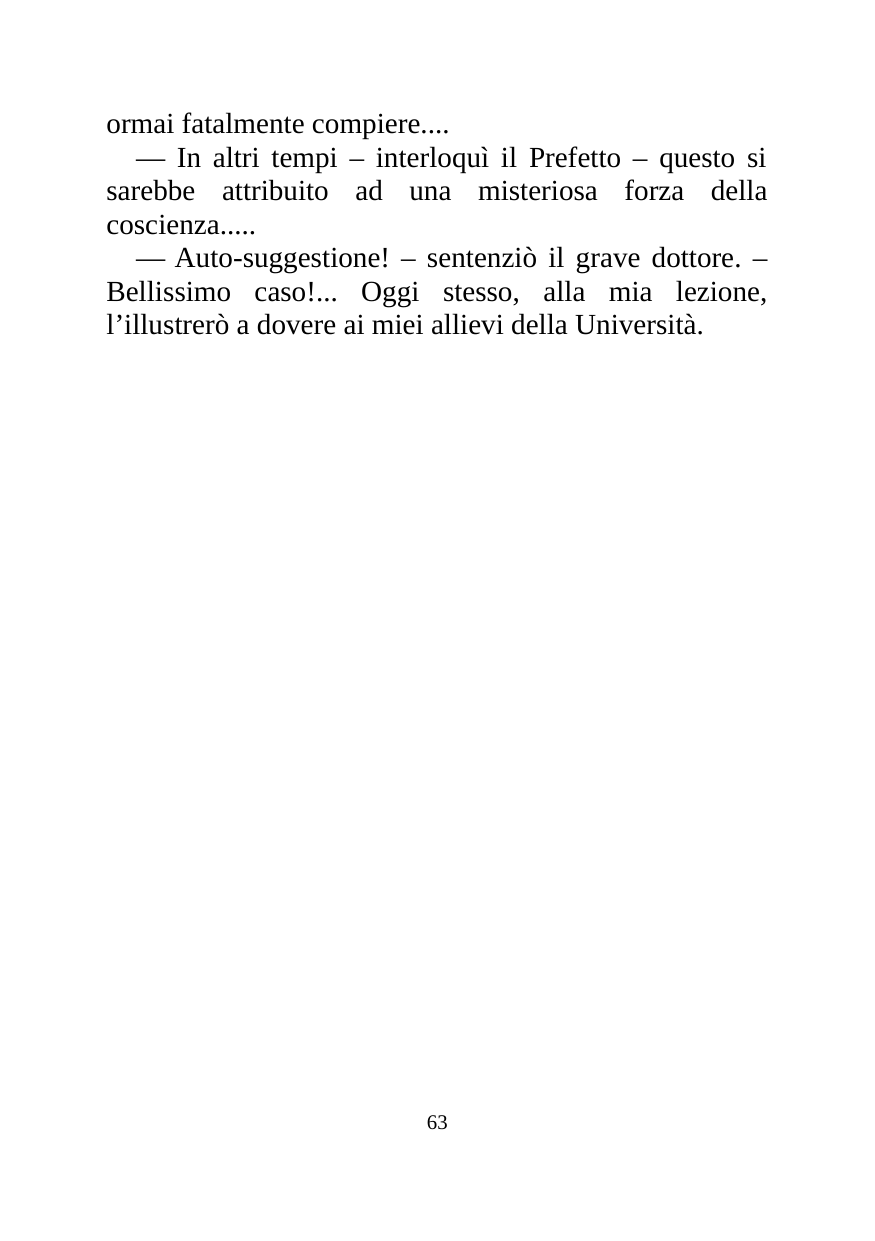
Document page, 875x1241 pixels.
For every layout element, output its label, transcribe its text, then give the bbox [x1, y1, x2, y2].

text — In altri tempi – interloquì il Prefetto – questo si sarebbe attribuito ad una misteriosa forza della coscienza..... [106, 140, 768, 240]
text — Auto-suggestione! – sentenziò il grave dottore. – Bellissimo caso!... Oggi stesso, alla mia lezione, l’illustrerò a dovere ai miei allievi della Università. [106, 240, 768, 341]
text ormai fatalmente compiere.... [106, 106, 768, 140]
